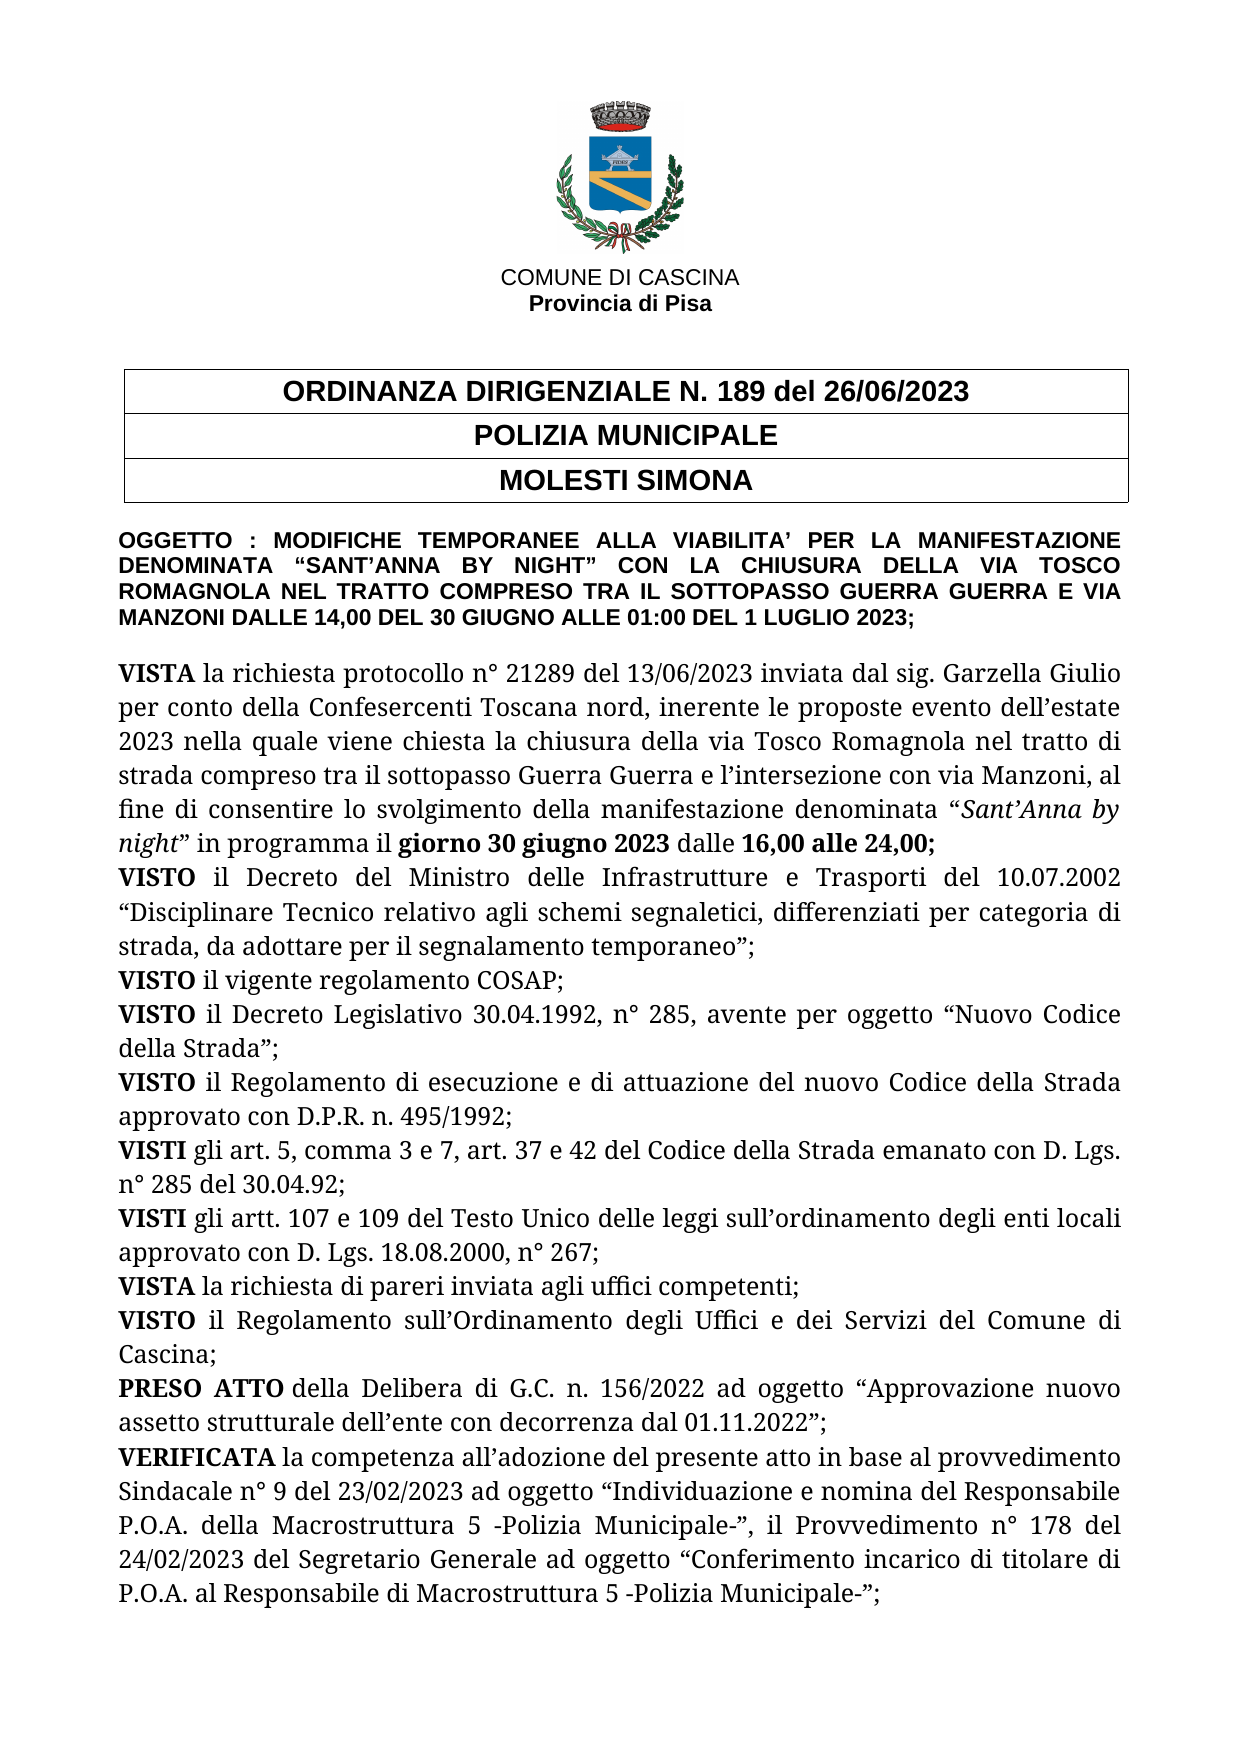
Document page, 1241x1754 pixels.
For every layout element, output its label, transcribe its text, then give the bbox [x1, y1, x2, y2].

text VISTO il vigente regolamento COSAP; [118, 962, 1122, 996]
text VISTO il Regolamento sull’Ordinamento degli Uffici e dei Servizi del Comune di Cascina; [118, 1303, 1122, 1371]
text VISTI gli artt. 107 e 109 del Testo Unico delle leggi sull’ordinamento degli enti locali approvato con D. Lgs. 18.08.2000, n° 267; [118, 1201, 1122, 1269]
text VISTO il Decreto del Ministro delle Infrastrutture e Trasporti del 10.07.2002 “Disciplinare Tecnico relativo agli schemi segnaletici, differenziati per categoria di strada, da adottare per il segnalamento temporaneo”; [118, 860, 1122, 962]
text VISTA la richiesta protocollo n° 21289 del 13/06/2023 inviata dal sig. Garzella Giulio per conto della Confesercenti Toscana nord, inerente le proposte evento dell’estate 2023 nella quale viene chiesta la chiusura della via Tosco Romagnola nel tratto di strada compreso tra il sottopasso Guerra Guerra e l’intersezione con via Manzoni, al fine di consentire lo svolgimento della manifestazione denominata “Sant’Anna by night” in programma il giorno 30 giugno 2023 dalle 16,00 alle 24,00; [118, 656, 1122, 860]
table_cell POLIZIA MUNICIPALE [125, 414, 1128, 457]
table_cell MOLESTI SIMONA [125, 459, 1128, 502]
text PRESO ATTO della Delibera di G.C. n. 156/2022 ad oggetto “Approvazione nuovo assetto strutturale dell’ente con decorrenza dal 01.11.2022”; [118, 1371, 1122, 1439]
picture [556, 101, 684, 254]
text VISTI gli art. 5, comma 3 e 7, art. 37 e 42 del Codice della Strada emanato con D. Lgs. n° 285 del 30.04.92; [118, 1133, 1122, 1201]
text VISTO il Decreto Legislativo 30.04.1992, n° 285, avente per oggetto “Nuovo Codice della Strada”; [118, 996, 1122, 1064]
text VISTO il Regolamento di esecuzione e di attuazione del nuovo Codice della Strada approvato con D.P.R. n. 495/1992; [118, 1064, 1122, 1133]
text VISTA la richiesta di pareri inviata agli uffici competenti; [118, 1269, 1122, 1303]
table_header ORDINANZA DIRIGENZIALE N. 189 del 26/06/2023 [125, 370, 1128, 413]
text VERIFICATA la competenza all’adozione del presente atto in base al provvedimento Sindacale n° 9 del 23/02/2023 ad oggetto “Individuazione e nomina del Responsabile P.O.A. della Macrostruttura 5 -Polizia Municipale-”, il Provvedimento n° 178 del 24/02/2023 del Segretario Generale ad oggetto “Conferimento incarico di titolare di P.O.A. al Responsabile di Macrostruttura 5 -Polizia Municipale-”; [118, 1439, 1122, 1609]
text OGGETTO : MODIFICHE TEMPORANEE ALLA VIABILITA’ PER LA MANIFESTAZIONE DENOMINATA “SANT’ANNA BY NIGHT” CON LA CHIUSURA DELLA VIA TOSCO ROMAGNOLA NEL TRATTO COMPRESO TRA IL SOTTOPASSO GUERRA GUERRA E VIA MANZONI DALLE 14,00 DEL 30 GIUGNO ALLE 01:00 DEL 1 LUGLIO 2023; [118, 528, 1122, 630]
